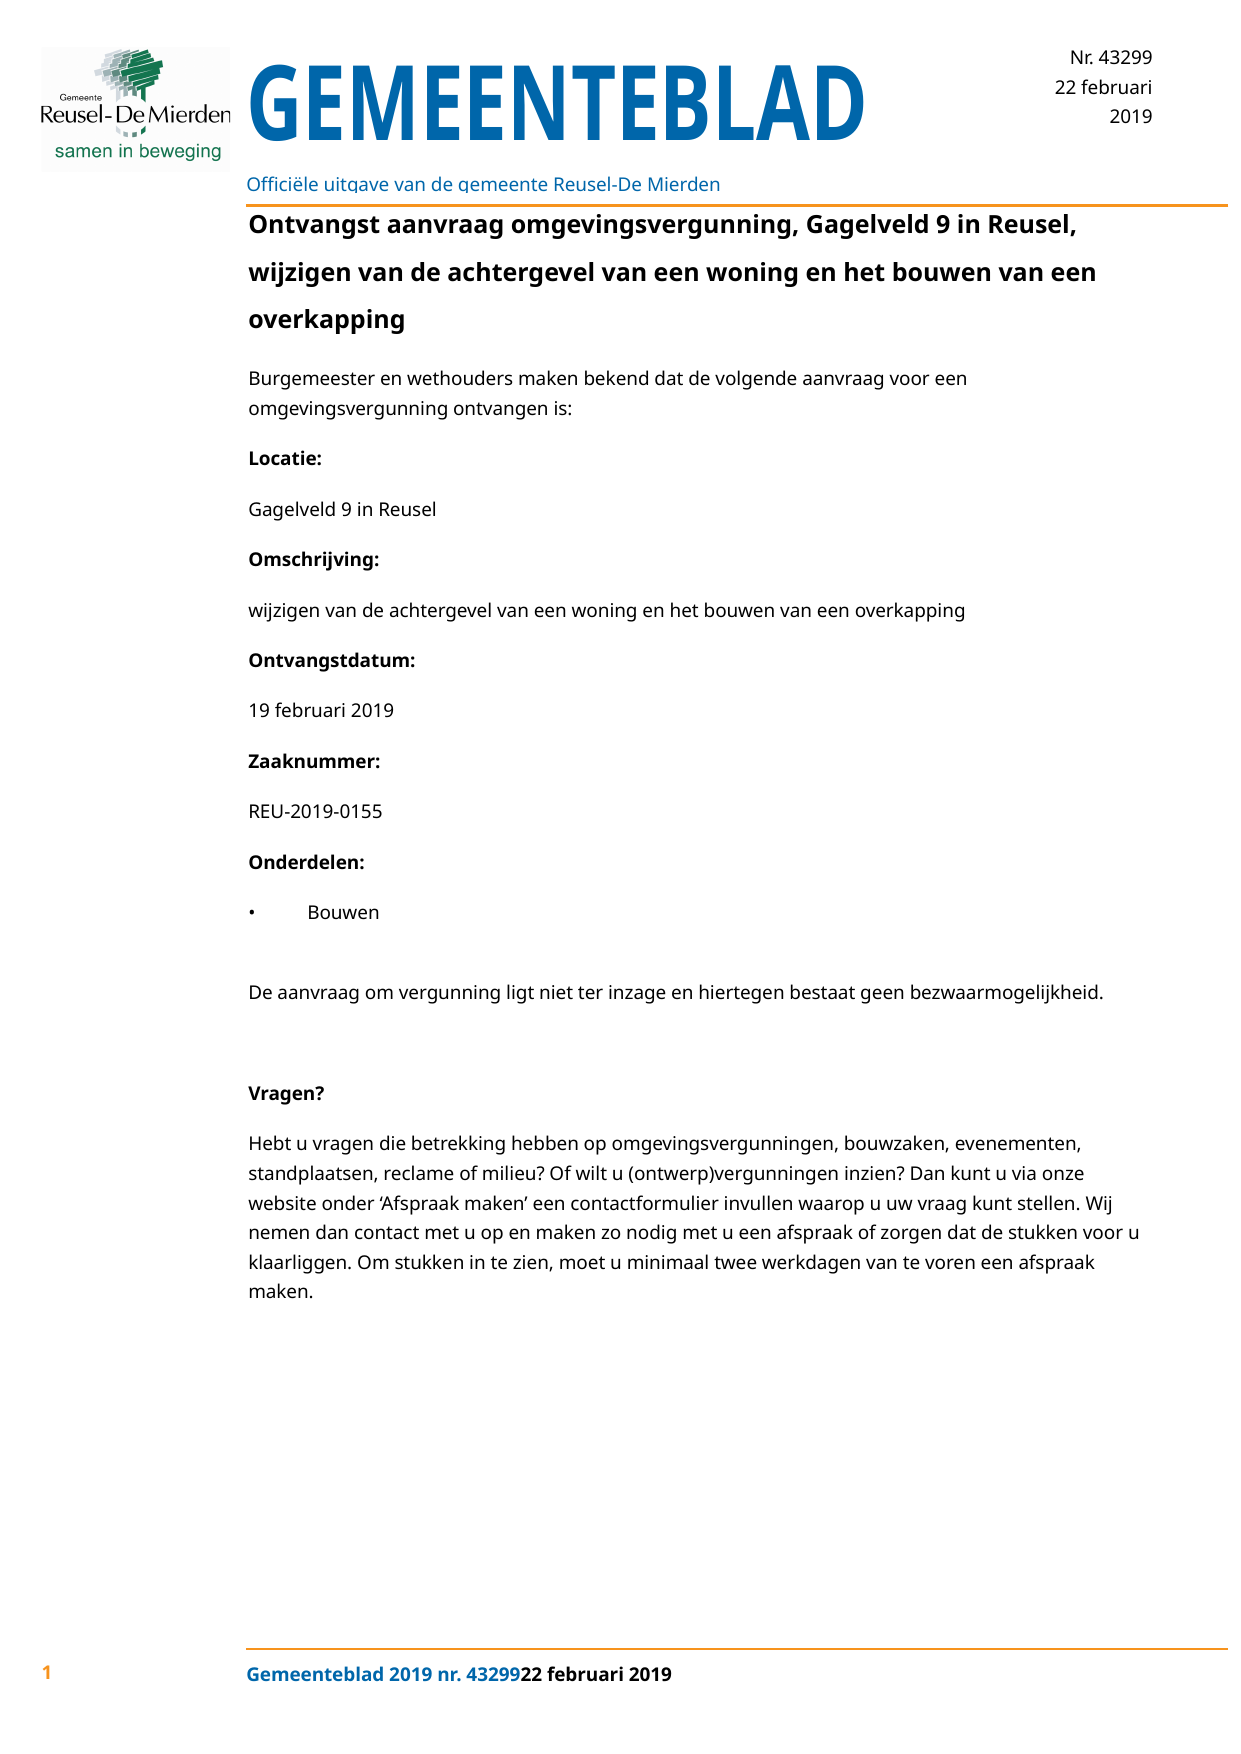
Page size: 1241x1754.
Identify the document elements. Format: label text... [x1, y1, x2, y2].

text REU-2019-0155 [248, 798, 1152, 824]
text Ontvangstdatum: [248, 647, 1152, 673]
text Burgemeester en wethouders maken bekend dat de volgende aanvraag voor een omgevingsvergunning ontvangen is: [248, 366, 1152, 421]
list Bouwen [248, 899, 1152, 925]
text Ontvangst aanvraag omgevingsvergunning, Gagelveld 9 in Reusel, wijzigen van de achtergevel van een woning en het bouwen van een overkapping [248, 207, 1152, 336]
text Onderdelen: [248, 849, 1152, 874]
text Omschrijving: [248, 546, 1152, 572]
text Vragen? [248, 1080, 1152, 1106]
text Locatie: [248, 446, 1152, 471]
picture [41, 47, 231, 172]
text Gagelveld 9 in Reusel [248, 496, 1152, 522]
text wijzigen van de achtergevel van een woning en het bouwen van een overkapping [248, 597, 1152, 622]
text Hebt u vragen die betrekking hebben op omgevingsvergunningen, bouwzaken, evenementen, standplaatsen, reclame of milieu? Of wilt u (ontwerp)vergunningen inzien? Dan kunt u via onze website onder ‘Afspraak maken’ een contactformulier invullen waarop u uw vraag kunt stellen. Wij nemen dan contact met u op en maken zo nodig met u een afspraak of zorgen dat de stukken voor u klaarliggen. Om stukken in te zien, moet u minimaal twee werkdagen van te voren een afspraak maken. [248, 1131, 1152, 1304]
text Zaaknummer: [248, 748, 1152, 774]
text De aanvraag om vergunning ligt niet ter inzage en hiertegen bestaat geen bezwaarmogelijkheid. [248, 979, 1152, 1005]
text 19 februari 2019 [248, 698, 1152, 723]
